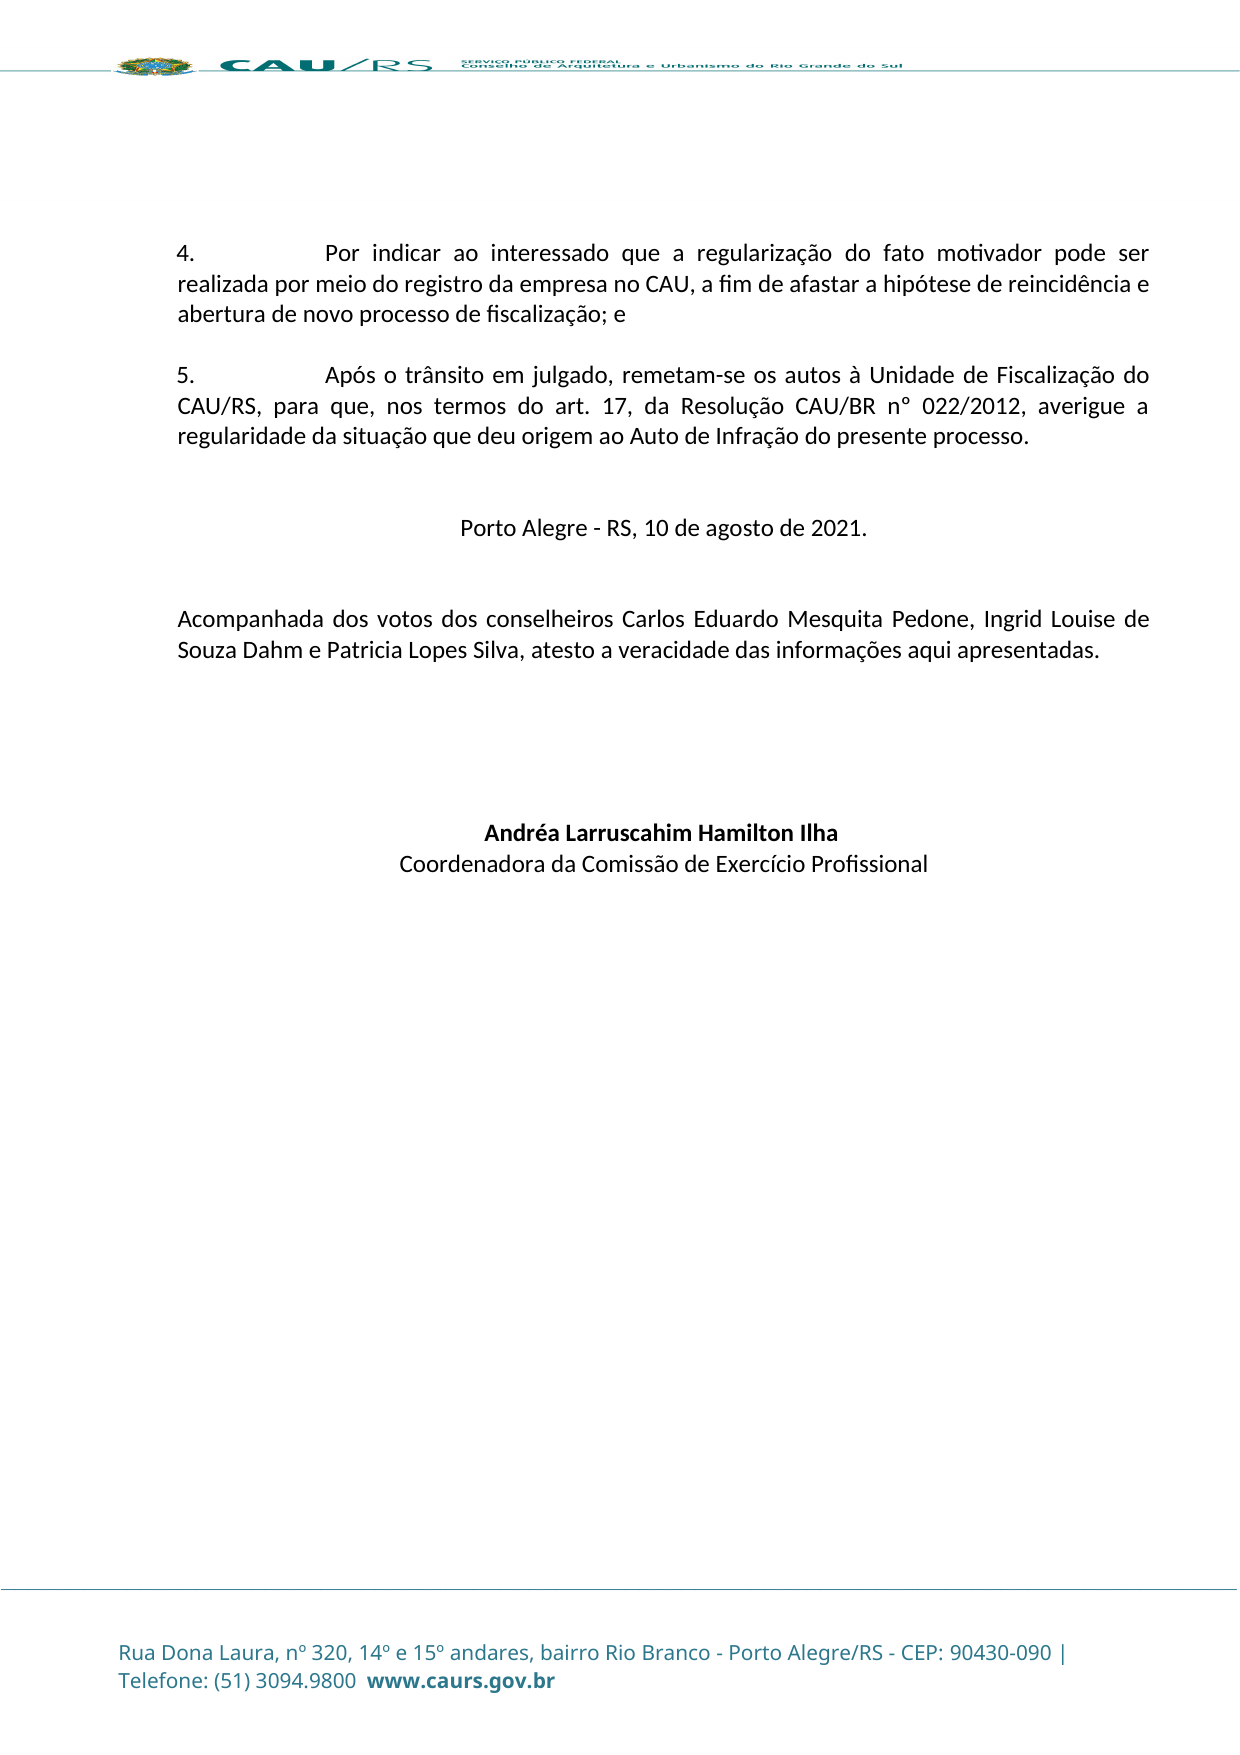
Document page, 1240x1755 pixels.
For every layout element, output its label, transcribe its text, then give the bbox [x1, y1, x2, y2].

text Andréa Larruscahim Hamilton Ilha [177, 817, 1151, 848]
text Coordenadora da Comissão de Exercício Profissional [177, 848, 1151, 878]
text Porto Alegre - RS, 10 de agosto de 2021. [177, 512, 1151, 542]
text Acompanhada dos votos dos conselheiros Carlos Eduardo Mesquita Pedone, Ingrid Louise de Souza Dahm e Patricia Lopes Silva, atesto a veracidade das informações aqui apresentadas. [177, 603, 1151, 664]
list Após o trânsito em julgado, remetam-se os autos à Unidade de Fiscalização do CAU/RS, para que, nos termos do art. 17, da Resolução CAU/BR nº 022/2012, averigue a regularidade da situação que deu origem ao Auto de Infração do presente processo. [176, 359, 1151, 451]
list Por indicar ao interessado que a regularização do fato motivador pode ser realizada por meio do registro da empresa no CAU, a fim de afastar a hipótese de reincidência e abertura de novo processo de fiscalização; e [176, 237, 1151, 329]
